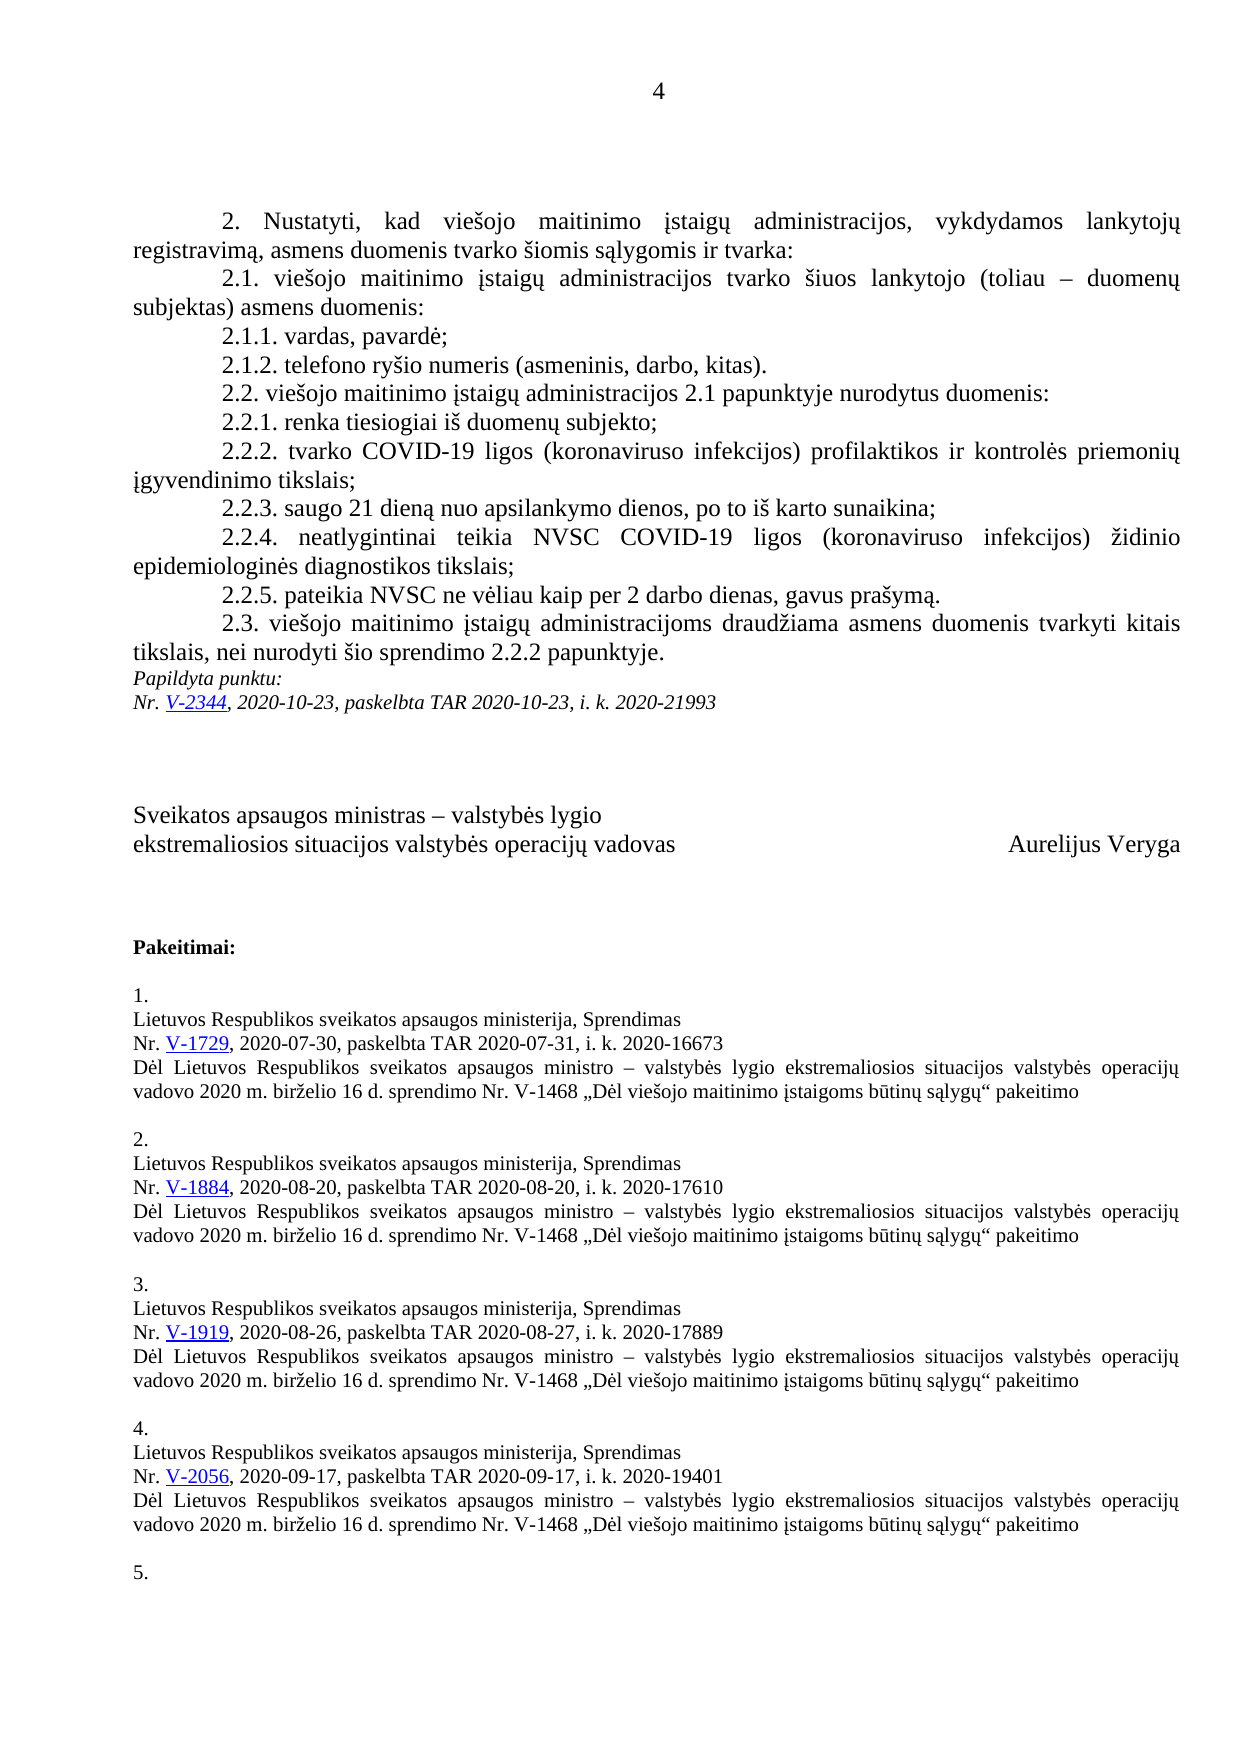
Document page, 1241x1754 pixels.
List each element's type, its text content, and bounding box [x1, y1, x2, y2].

text Papildyta punktu: [133, 666, 1181, 690]
text Nr. V-2056, 2020-09-17, paskelbta TAR 2020-09-17, i. k. 2020-19401 [133, 1464, 1181, 1488]
text Dėl Lietuvos Respublikos sveikatos apsaugos ministro – valstybės lygio ekstremaliosios situacijos valstybės operacijų vadovo 2020 m. birželio 16 d. sprendimo Nr. V-1468 „Dėl viešojo maitinimo įstaigoms būtinų sąlygų“ pakeitimo [133, 1344, 1181, 1392]
text Lietuvos Respublikos sveikatos apsaugos ministerija, Sprendimas [133, 1440, 1181, 1464]
text ekstremaliosios situacijos valstybės operacijų vadovas Aurelijus Veryga [133, 829, 1181, 858]
text Pakeitimai: [133, 935, 1181, 959]
text 2.1. viešojo maitinimo įstaigų administracijos tvarko šiuos lankytojo (toliau – duomenų subjektas) asmens duomenis: [133, 263, 1181, 321]
text 2.2.4. neatlygintinai teikia NVSC COVID-19 ligos (koronaviruso infekcijos) židinio epidemiologinės diagnostikos tikslais; [133, 522, 1181, 580]
text 2. [133, 1127, 1181, 1151]
text Lietuvos Respublikos sveikatos apsaugos ministerija, Sprendimas [133, 1007, 1181, 1031]
text Dėl Lietuvos Respublikos sveikatos apsaugos ministro – valstybės lygio ekstremaliosios situacijos valstybės operacijų vadovo 2020 m. birželio 16 d. sprendimo Nr. V-1468 „Dėl viešojo maitinimo įstaigoms būtinų sąlygų“ pakeitimo [133, 1488, 1181, 1536]
text 2.2.5. pateikia NVSC ne vėliau kaip per 2 darbo dienas, gavus prašymą. [133, 580, 1181, 608]
text 2. Nustatyti, kad viešojo maitinimo įstaigų administracijos, vykdydamos lankytojų registravimą, asmens duomenis tvarko šiomis sąlygomis ir tvarka: [133, 206, 1181, 263]
text 2.1.2. telefono ryšio numeris (asmeninis, darbo, kitas). [133, 350, 1181, 378]
text 1. [133, 983, 1181, 1007]
text 2.3. viešojo maitinimo įstaigų administracijoms draudžiama asmens duomenis tvarkyti kitais tikslais, nei nurodyti šio sprendimo 2.2.2 papunktyje. [133, 608, 1181, 666]
text 5. [133, 1560, 1181, 1584]
text Nr. V-2344, 2020-10-23, paskelbta TAR 2020-10-23, i. k. 2020-21993 [133, 690, 1181, 714]
text Lietuvos Respublikos sveikatos apsaugos ministerija, Sprendimas [133, 1151, 1181, 1175]
text Lietuvos Respublikos sveikatos apsaugos ministerija, Sprendimas [133, 1296, 1181, 1320]
text Nr. V-1884, 2020-08-20, paskelbta TAR 2020-08-20, i. k. 2020-17610 [133, 1175, 1181, 1199]
text 4. [133, 1416, 1181, 1440]
text 2.1.1. vardas, pavardė; [133, 321, 1181, 350]
text Sveikatos apsaugos ministras – valstybės lygio [133, 800, 1181, 829]
text 2.2. viešojo maitinimo įstaigų administracijos 2.1 papunktyje nurodytus duomenis: [133, 378, 1181, 407]
text 3. [133, 1272, 1181, 1296]
text 2.2.1. renka tiesiogiai iš duomenų subjekto; [133, 407, 1181, 436]
text Nr. V-1729, 2020-07-30, paskelbta TAR 2020-07-31, i. k. 2020-16673 [133, 1031, 1181, 1055]
text 2.2.3. saugo 21 dieną nuo apsilankymo dienos, po to iš karto sunaikina; [133, 493, 1181, 522]
text Dėl Lietuvos Respublikos sveikatos apsaugos ministro – valstybės lygio ekstremaliosios situacijos valstybės operacijų vadovo 2020 m. birželio 16 d. sprendimo Nr. V-1468 „Dėl viešojo maitinimo įstaigoms būtinų sąlygų“ pakeitimo [133, 1055, 1181, 1103]
text Nr. V-1919, 2020-08-26, paskelbta TAR 2020-08-27, i. k. 2020-17889 [133, 1320, 1181, 1344]
text 2.2.2. tvarko COVID-19 ligos (koronaviruso infekcijos) profilaktikos ir kontrolės priemonių įgyvendinimo tikslais; [133, 436, 1181, 493]
text Dėl Lietuvos Respublikos sveikatos apsaugos ministro – valstybės lygio ekstremaliosios situacijos valstybės operacijų vadovo 2020 m. birželio 16 d. sprendimo Nr. V-1468 „Dėl viešojo maitinimo įstaigoms būtinų sąlygų“ pakeitimo [133, 1199, 1181, 1247]
